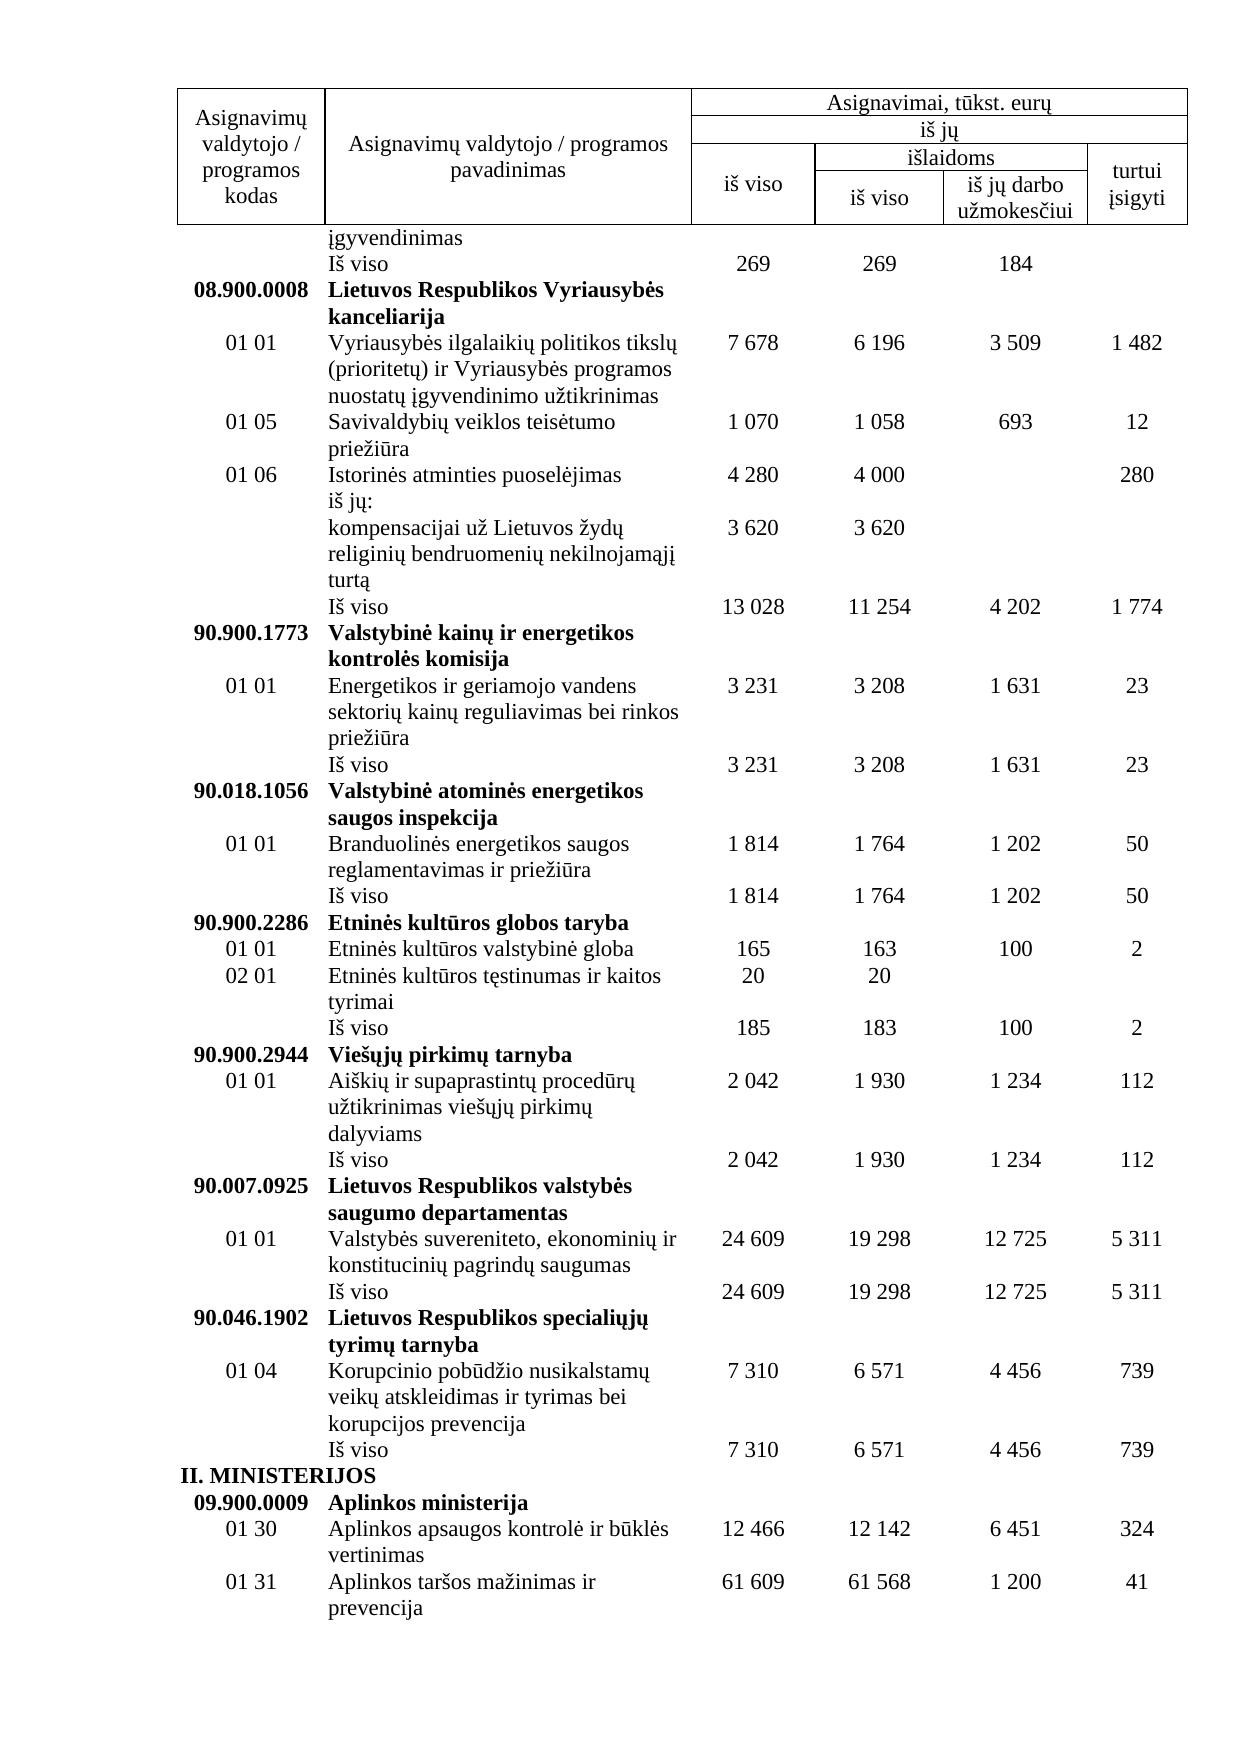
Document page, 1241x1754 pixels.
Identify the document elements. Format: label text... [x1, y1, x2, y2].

table_cell turtui įsigyti [1088, 144, 1187, 224]
table_cell 1 814 [691, 830, 815, 883]
table_cell 01 04 [177, 1357, 325, 1436]
table_cell 324 [1087, 1515, 1187, 1568]
table_cell [691, 619, 815, 672]
table_cell Lietuvos Respublikos valstybės saugumo departamentas [325, 1173, 691, 1225]
table_cell 3 208 [815, 751, 944, 777]
table_cell 1 070 [691, 408, 815, 461]
table_cell Etninės kultūros tęstinumas ir kaitos tyrimai [325, 962, 691, 1014]
table_cell [944, 1304, 1087, 1357]
table_cell [1087, 225, 1187, 250]
table_cell 23 [1087, 672, 1187, 751]
table_cell 3 509 [944, 329, 1087, 408]
table_header Asignavimų valdytojo / programos kodas [178, 89, 324, 224]
table_cell [177, 751, 325, 777]
table_cell 1 202 [944, 830, 1087, 883]
table_cell II. MINISTERIJOS [177, 1463, 691, 1489]
table_cell [691, 1041, 815, 1067]
table_cell 1 631 [944, 751, 1087, 777]
table_cell 112 [1087, 1146, 1187, 1172]
table_cell 12 466 [691, 1515, 815, 1568]
table_cell [944, 461, 1087, 593]
table_cell 3 231 [691, 672, 815, 751]
table_cell 02 01 [177, 962, 325, 1014]
table_cell 90.046.1902 [177, 1304, 325, 1357]
table_cell 1 764 [815, 883, 944, 909]
table_cell 5 311 [1087, 1278, 1187, 1304]
table_cell 1 234 [944, 1146, 1087, 1172]
table_cell 61 609 [691, 1568, 815, 1621]
table_cell [815, 1041, 944, 1067]
table_cell [815, 1463, 944, 1489]
table_cell 7 678 [691, 329, 815, 408]
table_cell 2 [1087, 1014, 1187, 1041]
table_cell [944, 225, 1087, 250]
table_cell 7 310 [691, 1436, 815, 1462]
table_cell Iš viso [325, 883, 691, 909]
table_cell 12 725 [944, 1278, 1087, 1304]
table_cell Lietuvos Respublikos specialiųjų tyrimų tarnyba [325, 1304, 691, 1357]
table_cell 01 01 [177, 329, 325, 408]
table_cell [1087, 276, 1187, 329]
table_cell Aiškių ir supaprastintų procedūrų užtikrinimas viešųjų pirkimų dalyviams [325, 1067, 691, 1146]
table_cell 13 028 [691, 593, 815, 619]
table_cell Vyriausybės ilgalaikių politikos tikslų (prioritetų) ir Vyriausybės programos nuostatų įgyvendinimo užtikrinimas [325, 329, 691, 408]
table_cell iš jų [692, 116, 1187, 143]
table_cell 184 [944, 250, 1087, 276]
table_cell Valstybinė atominės energetikos saugos inspekcija [325, 777, 691, 830]
table_cell [177, 1014, 325, 1041]
table_cell 01 30 [177, 1515, 325, 1568]
table_cell išlaidoms [816, 144, 1087, 170]
table_cell Energetikos ir geriamojo vandens sektorių kainų reguliavimas bei rinkos priežiūra [325, 672, 691, 751]
table_cell 6 451 [944, 1515, 1087, 1568]
table_cell 11 254 [815, 593, 944, 619]
table_cell 2 [1087, 935, 1187, 962]
table_cell 165 [691, 935, 815, 962]
table_cell 90.018.1056 [177, 777, 325, 830]
table_cell 185 [691, 1014, 815, 1041]
table_cell [1087, 1304, 1187, 1357]
table_cell Aplinkos ministerija [325, 1489, 691, 1515]
table_cell [691, 909, 815, 935]
table_cell Iš viso [325, 1436, 691, 1462]
table_cell [691, 777, 815, 830]
table_cell Iš viso [325, 751, 691, 777]
table_cell 1 631 [944, 672, 1087, 751]
table_cell 269 [815, 250, 944, 276]
table_cell [1087, 962, 1187, 1014]
table_cell [691, 1304, 815, 1357]
table_cell 01 01 [177, 1225, 325, 1278]
table_cell 12 142 [815, 1515, 944, 1568]
table_cell Valstybinė kainų ir energetikos kontrolės komisija [325, 619, 691, 672]
table_cell [944, 777, 1087, 830]
table_cell 01 06 [177, 461, 325, 593]
table_cell [1087, 619, 1187, 672]
table_cell 1 930 [815, 1067, 944, 1146]
table_cell 7 310 [691, 1357, 815, 1436]
table_cell [944, 1041, 1087, 1067]
table_cell 1 200 [944, 1568, 1087, 1621]
table_cell 01 31 [177, 1568, 325, 1621]
table_cell Etninės kultūros globos taryba [325, 909, 691, 935]
table_cell 100 [944, 1014, 1087, 1041]
table_cell 269 [691, 250, 815, 276]
table_cell 2 042 [691, 1146, 815, 1172]
table_cell 280 [1087, 461, 1187, 593]
table_cell 19 298 [815, 1278, 944, 1304]
table_cell [1087, 1173, 1187, 1225]
table_cell 19 298 [815, 1225, 944, 1278]
table_cell 100 [944, 935, 1087, 962]
table_cell 41 [1087, 1568, 1187, 1621]
table_cell [177, 593, 325, 619]
table_cell Iš viso [325, 1278, 691, 1304]
table_cell Korupcinio pobūdžio nusikalstamų veikų atskleidimas ir tyrimas bei korupcijos prevencija [325, 1357, 691, 1436]
table_header Asignavimų valdytojo / programos pavadinimas [326, 89, 691, 224]
table_cell Iš viso [325, 593, 691, 619]
table_cell 739 [1087, 1357, 1187, 1436]
table_cell [691, 1489, 815, 1515]
table_cell [815, 1173, 944, 1225]
table_cell 739 [1087, 1436, 1187, 1462]
table_cell [177, 1146, 325, 1172]
table_cell 90.007.0925 [177, 1173, 325, 1225]
table_cell Viešųjų pirkimų tarnyba [325, 1041, 691, 1067]
table_cell 1 930 [815, 1146, 944, 1172]
table_cell 61 568 [815, 1568, 944, 1621]
table_cell [944, 1173, 1087, 1225]
table_cell [815, 1304, 944, 1357]
table_cell [815, 276, 944, 329]
table_cell 1 202 [944, 883, 1087, 909]
table_cell [1087, 777, 1187, 830]
table_cell [815, 225, 944, 250]
table_cell 1 774 [1087, 593, 1187, 619]
table_cell 12 725 [944, 1225, 1087, 1278]
table_cell [944, 962, 1087, 1014]
table_cell iš jų darbo užmokesčiui [944, 171, 1087, 224]
table_cell [177, 250, 325, 276]
table_cell 4 456 [944, 1357, 1087, 1436]
table_cell 6 196 [815, 329, 944, 408]
table_cell [691, 276, 815, 329]
table_cell 24 609 [691, 1278, 815, 1304]
table_cell 693 [944, 408, 1087, 461]
table_cell 3 231 [691, 751, 815, 777]
table_cell 4 280 3 620 [691, 461, 815, 593]
table_cell [1087, 250, 1187, 276]
table_cell 01 01 [177, 830, 325, 883]
table_cell 163 [815, 935, 944, 962]
table_cell iš viso [692, 144, 814, 224]
table_cell 50 [1087, 830, 1187, 883]
table_cell 1 764 [815, 830, 944, 883]
table_cell 01 05 [177, 408, 325, 461]
table_cell [815, 619, 944, 672]
table_cell 1 058 [815, 408, 944, 461]
table_cell 2 042 [691, 1067, 815, 1146]
table_cell 5 311 [1087, 1225, 1187, 1278]
table_cell [1087, 1463, 1187, 1489]
table_cell 1 814 [691, 883, 815, 909]
table_cell Lietuvos Respublikos Vyriausybės kanceliarija [325, 276, 691, 329]
table_cell 1 234 [944, 1067, 1087, 1146]
table_cell 112 [1087, 1067, 1187, 1146]
table_cell Istorinės atminties puoselėjimas iš jų: kompensacijai už Lietuvos žydų religinių bendruomenių nekilnojamąjį turtą [325, 461, 691, 593]
table_cell Aplinkos taršos mažinimas ir prevencija [325, 1568, 691, 1621]
table_cell [944, 909, 1087, 935]
table_cell 20 [691, 962, 815, 1014]
table_cell 1 482 [1087, 329, 1187, 408]
table_cell [944, 1489, 1087, 1515]
table_cell [177, 225, 325, 250]
table_cell 6 571 [815, 1436, 944, 1462]
table_cell įgyvendinimas [325, 225, 691, 250]
table_cell Savivaldybių veiklos teisėtumo priežiūra [325, 408, 691, 461]
table_cell 90.900.2286 [177, 909, 325, 935]
table_cell 01 01 [177, 1067, 325, 1146]
table_cell [177, 1278, 325, 1304]
table_cell 01 01 [177, 672, 325, 751]
table_cell 09.900.0009 [177, 1489, 325, 1515]
table_cell 20 [815, 962, 944, 1014]
table_cell [815, 1489, 944, 1515]
table_cell Branduolinės energetikos saugos reglamentavimas ir priežiūra [325, 830, 691, 883]
table_cell [691, 225, 815, 250]
table_cell 08.900.0008 [177, 276, 325, 329]
table_cell 183 [815, 1014, 944, 1041]
table_cell 6 571 [815, 1357, 944, 1436]
table_cell Iš viso [325, 250, 691, 276]
table_cell [1087, 1041, 1187, 1067]
table_cell 12 [1087, 408, 1187, 461]
table_cell [1087, 909, 1187, 935]
table_cell Iš viso [325, 1146, 691, 1172]
table_cell Etninės kultūros valstybinė globa [325, 935, 691, 962]
table_cell 23 [1087, 751, 1187, 777]
table_header Asignavimai, tūkst. eurų [692, 89, 1187, 115]
table_cell [944, 1463, 1087, 1489]
table_cell [944, 276, 1087, 329]
table_cell 4 456 [944, 1436, 1087, 1462]
table_cell 01 01 [177, 935, 325, 962]
table_cell 4 202 [944, 593, 1087, 619]
table_cell 24 609 [691, 1225, 815, 1278]
table_cell [177, 1436, 325, 1462]
table_cell [177, 883, 325, 909]
table_cell Valstybės suvereniteto, ekonominių ir konstitucinių pagrindų saugumas [325, 1225, 691, 1278]
table_cell [1087, 1489, 1187, 1515]
table_cell [815, 909, 944, 935]
table_cell [691, 1463, 815, 1489]
table_cell Aplinkos apsaugos kontrolė ir būklės vertinimas [325, 1515, 691, 1568]
table_cell 90.900.1773 [177, 619, 325, 672]
table_cell [815, 777, 944, 830]
table_cell [944, 619, 1087, 672]
table_cell Iš viso [325, 1014, 691, 1041]
table_cell 3 208 [815, 672, 944, 751]
table_cell iš viso [816, 171, 943, 224]
table_cell 4 000 3 620 [815, 461, 944, 593]
table_cell 90.900.2944 [177, 1041, 325, 1067]
table_cell 50 [1087, 883, 1187, 909]
table_cell [691, 1173, 815, 1225]
